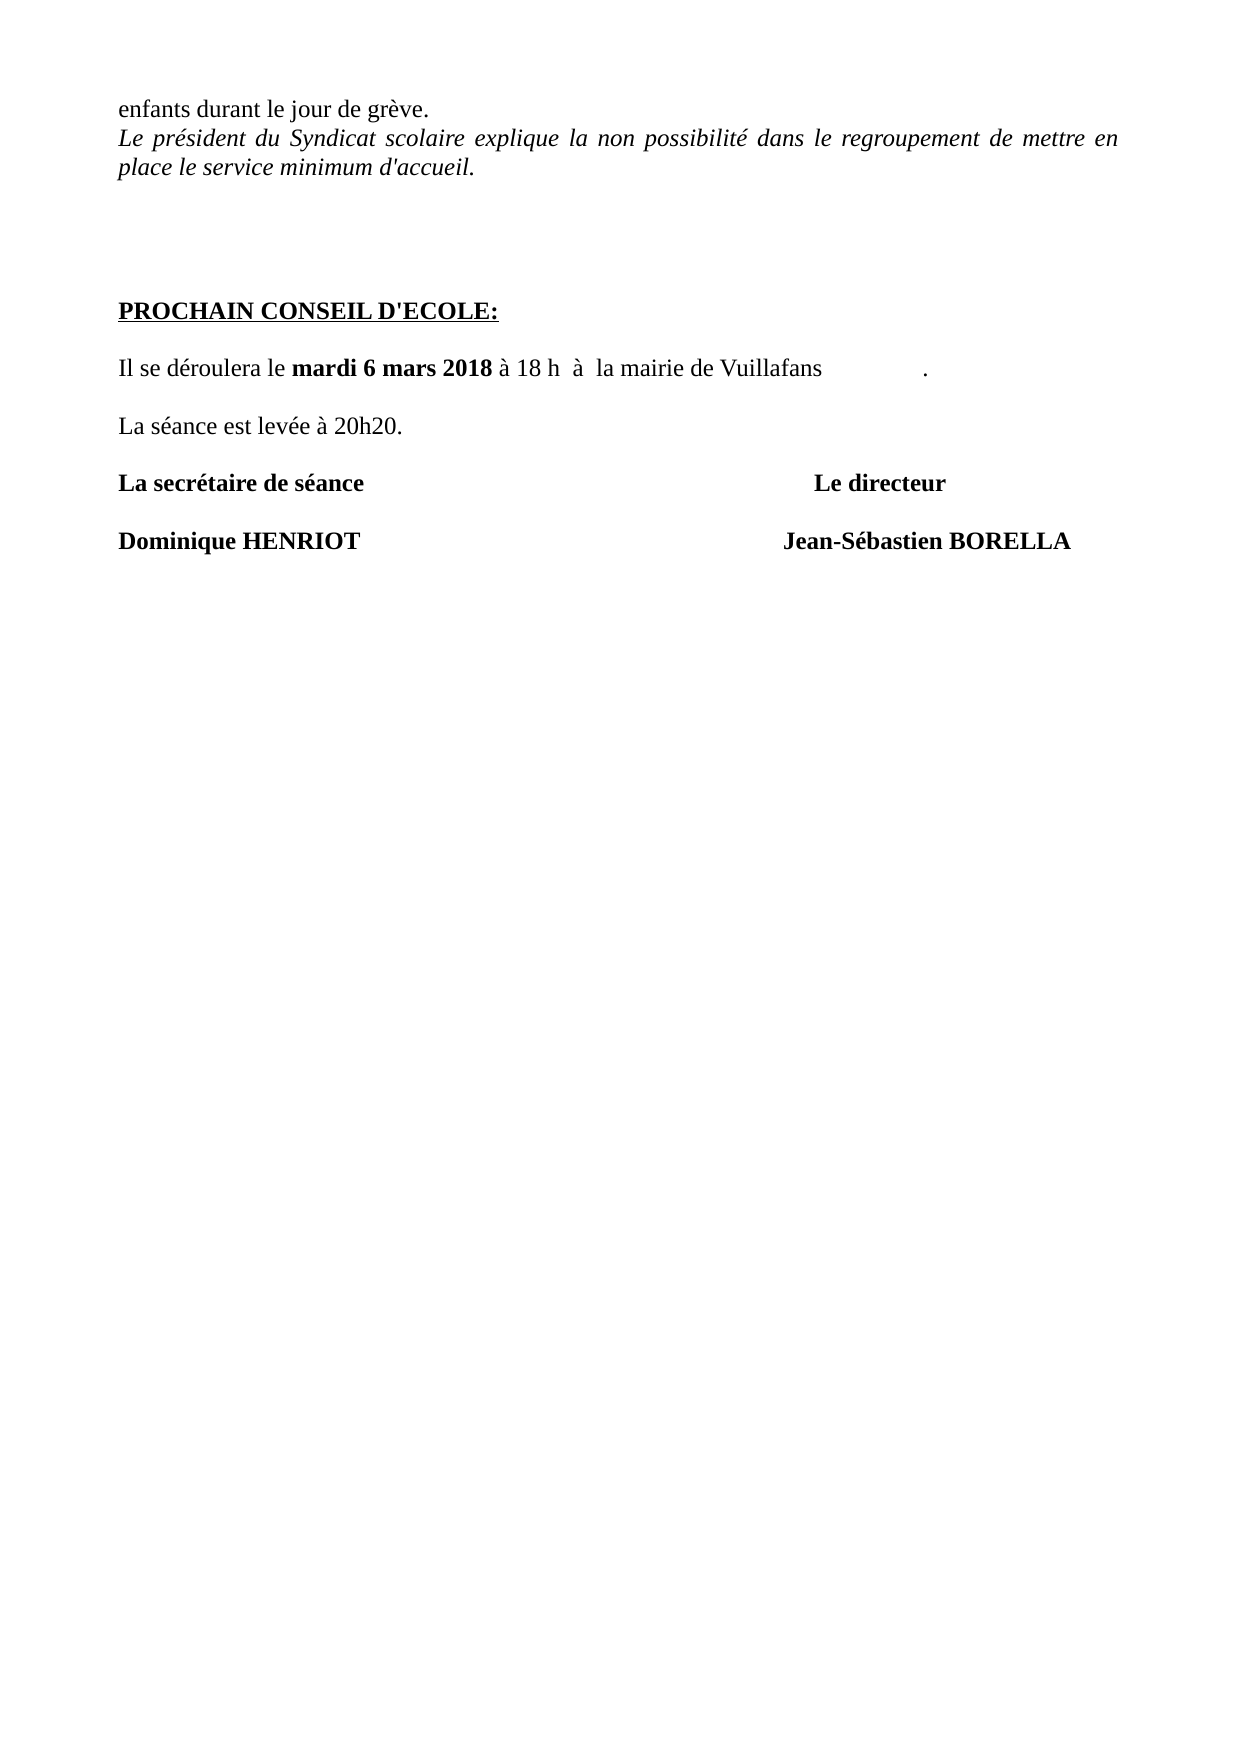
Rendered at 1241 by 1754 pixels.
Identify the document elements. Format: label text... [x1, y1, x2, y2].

text Dominique HENRIOT Jean-Sébastien BORELLA [118, 526, 1122, 554]
text La séance est levée à 20h20. [118, 411, 1122, 439]
text Il se déroulera le mardi 6 mars 2018 à 18 h à la mairie de Vuillafans . [118, 353, 1122, 382]
text enfants durant le jour de grève. [118, 94, 1122, 123]
text La secrétaire de séance Le directeur [118, 468, 1122, 497]
text Le président du Syndicat scolaire explique la non possibilité dans le regroupement de mettre en place le service minimum d'accueil. [118, 123, 1122, 181]
text PROCHAIN CONSEIL D'ECOLE: [118, 296, 1122, 324]
